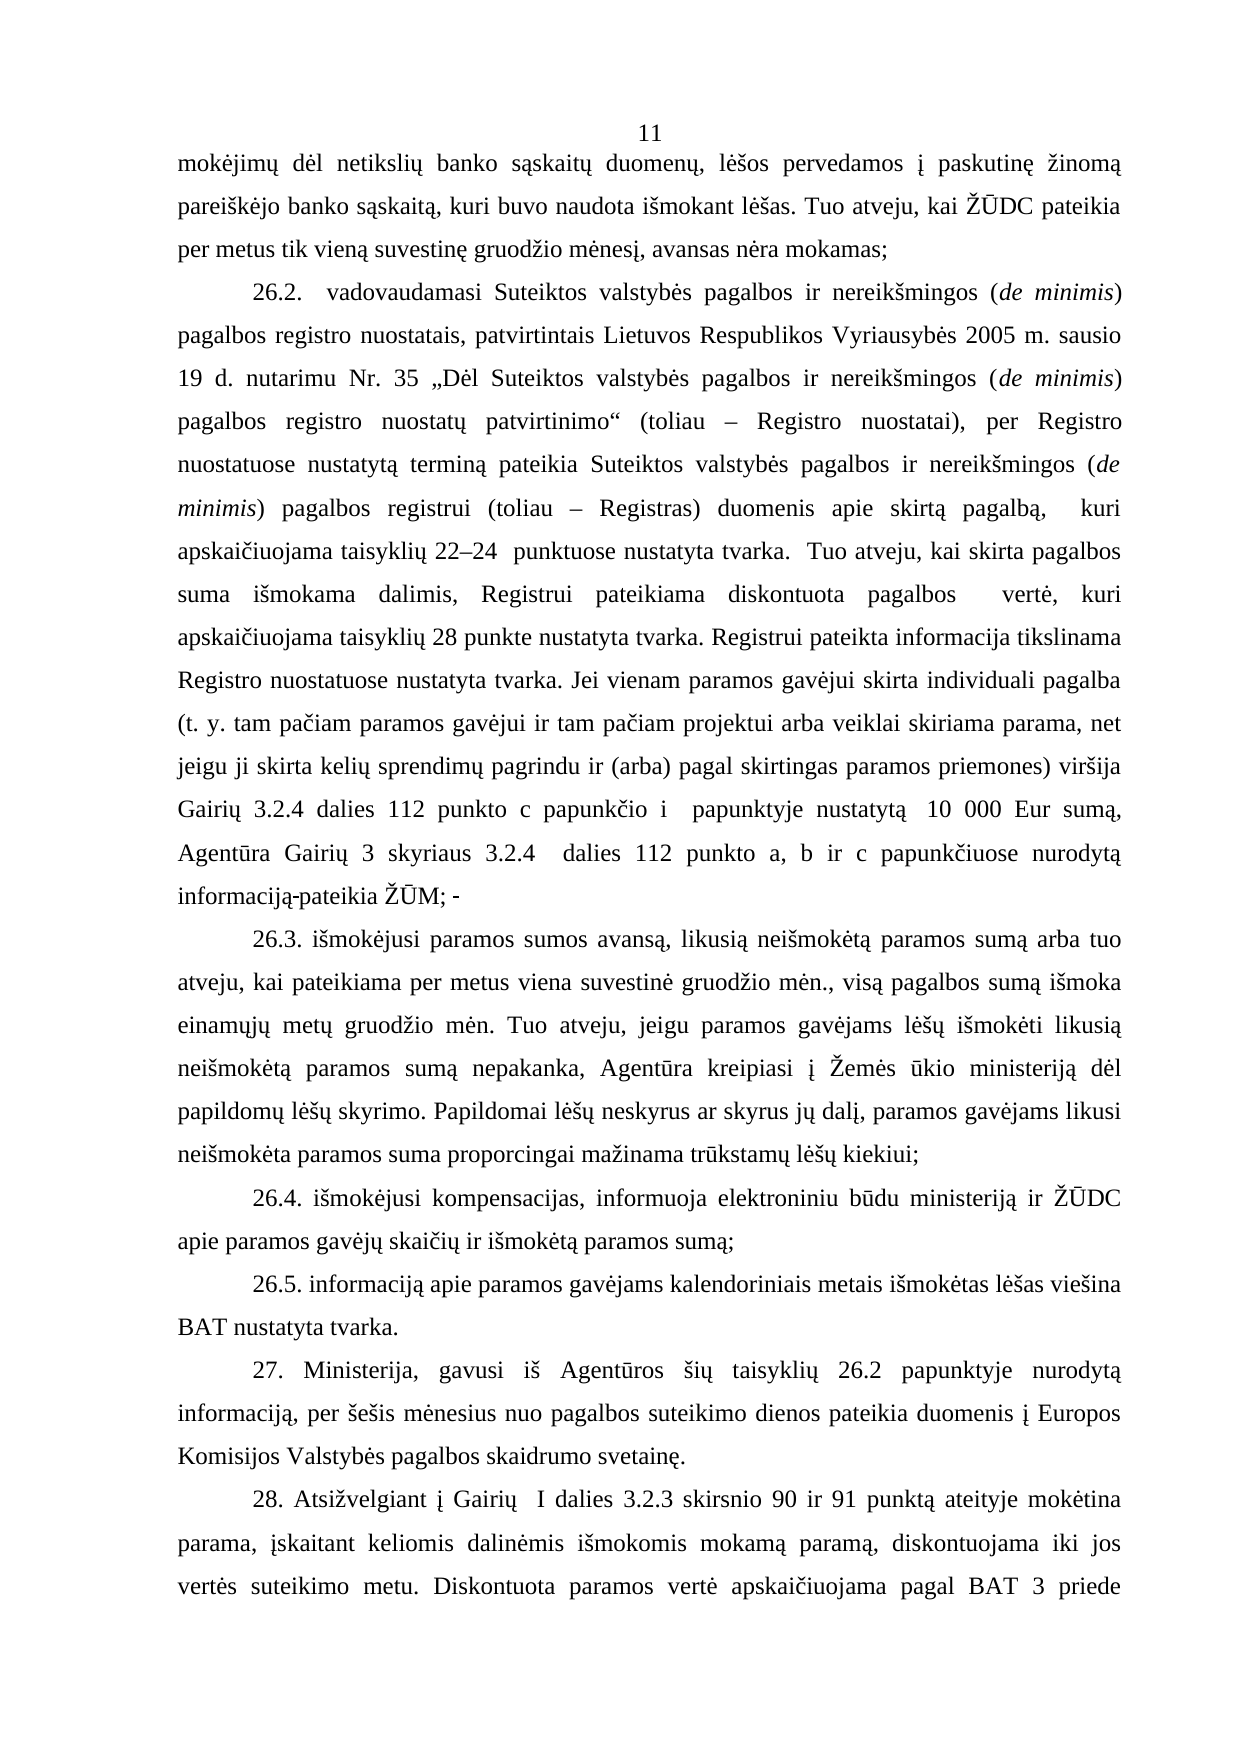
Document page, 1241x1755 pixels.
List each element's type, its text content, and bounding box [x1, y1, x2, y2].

text mokėjimų dėl netikslių banko sąskaitų duomenų, lėšos pervedamos į paskutinę žinomą pareiškėjo banko sąskaitą, kuri buvo naudota išmokant lėšas. Tuo atveju, kai ŽŪDC pateikia per metus tik vieną suvestinę gruodžio mėnesį, avansas nėra mokamas; [177, 148, 1122, 263]
text 28. Atsižvelgiant į Gairių I dalies 3.2.3 skirsnio 90 ir 91 punktą ateityje mokėtina parama, įskaitant keliomis dalinėmis išmokomis mokamą paramą, diskontuojama iki jos vertės suteikimo metu. Diskontuota paramos vertė apskaičiuojama pagal BAT 3 priede [177, 1484, 1122, 1599]
text 26.4. išmokėjusi kompensacijas, informuoja elektroniniu būdu ministeriją ir ŽŪDC apie paramos gavėjų skaičių ir išmokėtą paramos sumą; [177, 1183, 1122, 1254]
text 26.5. informaciją apie paramos gavėjams kalendoriniais metais išmokėtas lėšas viešina BAT nustatyta tvarka. [177, 1269, 1122, 1341]
text 27. Ministerija, gavusi iš Agentūros šių taisyklių 26.2 papunktyje nurodytą informaciją, per šešis mėnesius nuo pagalbos suteikimo dienos pateikia duomenis į Europos Komisijos Valstybės pagalbos skaidrumo svetainę. [177, 1355, 1122, 1470]
text 26.3. išmokėjusi paramos sumos avansą, likusią neišmokėtą paramos sumą arba tuo atveju, kai pateikiama per metus viena suvestinė gruodžio mėn., visą pagalbos sumą išmoka einamųjų metų gruodžio mėn. Tuo atveju, jeigu paramos gavėjams lėšų išmokėti likusią neišmokėtą paramos sumą nepakanka, Agentūra kreipiasi į Žemės ūkio ministeriją dėl papildomų lėšų skyrimo. Papildomai lėšų neskyrus ar skyrus jų dalį, paramos gavėjams likusi neišmokėta paramos suma proporcingai mažinama trūkstamų lėšų kiekiui; [177, 924, 1122, 1168]
text 26.2. vadovaudamasi Suteiktos valstybės pagalbos ir nereikšmingos (de minimis) pagalbos registro nuostatais, patvirtintais Lietuvos Respublikos Vyriausybės 2005 m. sausio 19 d. nutarimu Nr. 35 „Dėl Suteiktos valstybės pagalbos ir nereikšmingos (de minimis) pagalbos registro nuostatų patvirtinimo“ (toliau – Registro nuostatai), per Registro nuostatuose nustatytą terminą pateikia Suteiktos valstybės pagalbos ir nereikšmingos (de minimis) pagalbos registrui (toliau – Registras) duomenis apie skirtą pagalbą, kuri apskaičiuojama taisyklių 22–24 punktuose nustatyta tvarka. Tuo atveju, kai skirta pagalbos suma išmokama dalimis, Registrui pateikiama diskontuota pagalbos vertė, kuri apskaičiuojama taisyklių 28 punkte nustatyta tvarka. Registrui pateikta informacija tikslinama Registro nuostatuose nustatyta tvarka. Jei vienam paramos gavėjui skirta individuali pagalba (t. y. tam pačiam paramos gavėjui ir tam pačiam projektui arba veiklai skiriama parama, net jeigu ji skirta kelių sprendimų pagrindu ir (arba) pagal skirtingas paramos priemones) viršija Gairių 3.2.4 dalies 112 punkto c papunkčio i papunktyje nustatytą 10 000 Eur sumą, Agentūra Gairių 3 skyriaus 3.2.4 dalies 112 punkto a, b ir c papunkčiuose nurodytą informaciją pateikia ŽŪM; [177, 277, 1122, 909]
